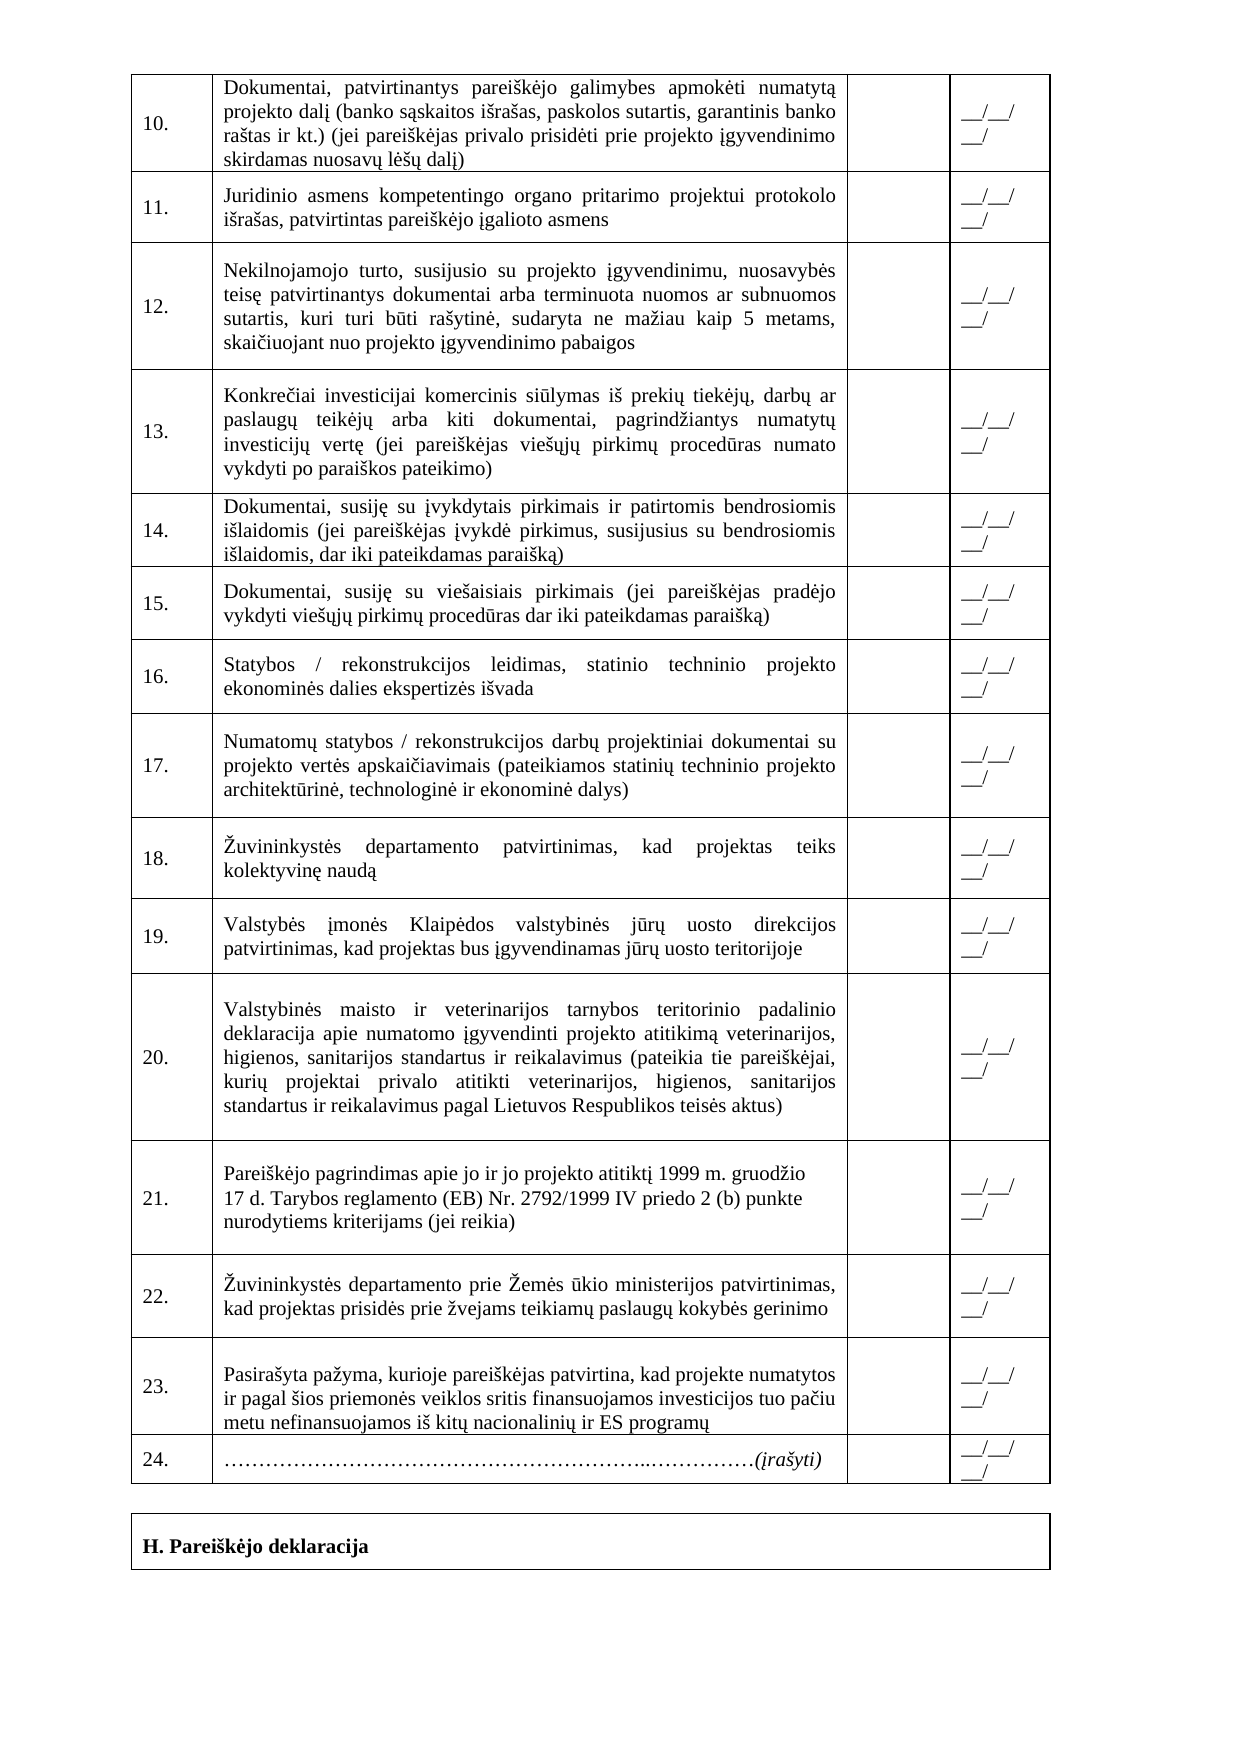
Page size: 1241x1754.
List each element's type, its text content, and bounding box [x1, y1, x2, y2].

table_cell 24. [132, 1435, 212, 1483]
table_cell __/__/__/ [951, 567, 1049, 639]
table_cell [848, 1255, 949, 1337]
table_cell [848, 714, 949, 817]
table_cell 17. [132, 714, 212, 817]
table_cell Juridinio asmens kompetentingo organo pritarimo projektui protokolo išrašas, patvirtintas pareiškėjo įgalioto asmens [213, 172, 847, 242]
table_cell 19. [132, 899, 212, 972]
table_cell [848, 494, 949, 566]
table_cell [848, 370, 949, 493]
table_cell __/__/__/ [951, 818, 1049, 898]
table_cell Konkrečiai investicijai komercinis siūlymas iš prekių tiekėjų, darbų ar paslaugų teikėjų arba kiti dokumentai, pagrindžiantys numatytų investicijų vertę (jei pareiškėjas viešųjų pirkimų procedūras numato vykdyti po paraiškos pateikimo) [213, 370, 847, 493]
table_cell Dokumentai, patvirtinantys pareiškėjo galimybes apmokėti numatytą projekto dalį (banko sąskaitos išrašas, paskolos sutartis, garantinis banko raštas ir kt.) (jei pareiškėjas privalo prisidėti prie projekto įgyvendinimo skirdamas nuosavų lėšų dalį) [213, 75, 847, 171]
table_cell 13. [132, 370, 212, 493]
table_cell Numatomų statybos / rekonstrukcijos darbų projektiniai dokumentai su projekto vertės apskaičiavimais (pateikiamos statinių techninio projekto architektūrinė, technologinė ir ekonominė dalys) [213, 714, 847, 817]
table_cell 12. [132, 243, 212, 369]
table_cell [848, 172, 949, 242]
table_cell [848, 1141, 949, 1254]
table_cell __/__/__/ [951, 370, 1049, 493]
table_cell 16. [132, 640, 212, 712]
table_cell __/__/__/ [951, 714, 1049, 817]
table_cell __/__/__/ [951, 243, 1049, 369]
table_cell __/__/__/ [951, 1338, 1049, 1434]
table_cell 23. [132, 1338, 212, 1434]
table_cell ……………………………………………………..……………(įrašyti) [213, 1435, 847, 1483]
table_cell 20. [132, 974, 212, 1140]
table_cell [848, 75, 949, 171]
table_cell 18. [132, 818, 212, 898]
table_cell [848, 1435, 949, 1483]
table_cell 14. [132, 494, 212, 566]
table_cell [848, 640, 949, 712]
table_cell __/__/__/ [951, 1435, 1049, 1483]
table_cell Dokumentai, susiję su įvykdytais pirkimais ir patirtomis bendrosiomis išlaidomis (jei pareiškėjas įvykdė pirkimus, susijusius su bendrosiomis išlaidomis, dar iki pateikdamas paraišką) [213, 494, 847, 566]
table_cell Nekilnojamojo turto, susijusio su projekto įgyvendinimu, nuosavybės teisę patvirtinantys dokumentai arba terminuota nuomos ar subnuomos sutartis, kuri turi būti rašytinė, sudaryta ne mažiau kaip 5 metams, skaičiuojant nuo projekto įgyvendinimo pabaigos [213, 243, 847, 369]
table_cell __/__/__/ [951, 899, 1049, 972]
table_cell __/__/__/ [951, 1141, 1049, 1254]
table_cell Dokumentai, susiję su viešaisiais pirkimais (jei pareiškėjas pradėjo vykdyti viešųjų pirkimų procedūras dar iki pateikdamas paraišką) [213, 567, 847, 639]
table_cell Pareiškėjo pagrindimas apie jo ir jo projekto atitiktį 1999 m. gruodžio 17 d. Tarybos reglamento (EB) Nr. 2792/1999 IV priedo 2 (b) punkte nurodytiems kriterijams (jei reikia) [213, 1141, 847, 1254]
table_cell 22. [132, 1255, 212, 1337]
table_cell Žuvininkystės departamento prie Žemės ūkio ministerijos patvirtinimas, kad projektas prisidės prie žvejams teikiamų paslaugų kokybės gerinimo [213, 1255, 847, 1337]
table_cell [848, 818, 949, 898]
table_cell 11. [132, 172, 212, 242]
table_cell Statybos / rekonstrukcijos leidimas, statinio techninio projekto ekonominės dalies ekspertizės išvada [213, 640, 847, 712]
table_cell 10. [132, 75, 212, 171]
table_cell __/__/__/ [951, 494, 1049, 566]
table_cell __/__/__/ [951, 974, 1049, 1140]
table_cell [848, 899, 949, 972]
table_cell Valstybės įmonės Klaipėdos valstybinės jūrų uosto direkcijos patvirtinimas, kad projektas bus įgyvendinamas jūrų uosto teritorijoje [213, 899, 847, 972]
table_cell [848, 567, 949, 639]
table_cell Valstybinės maisto ir veterinarijos tarnybos teritorinio padalinio deklaracija apie numatomo įgyvendinti projekto atitikimą veterinarijos, higienos, sanitarijos standartus ir reikalavimus (pateikia tie pareiškėjai, kurių projektai privalo atitikti veterinarijos, higienos, sanitarijos standartus ir reikalavimus pagal Lietuvos Respublikos teisės aktus) [213, 974, 847, 1140]
table_header H. Pareiškėjo deklaracija [132, 1514, 1049, 1569]
table_cell [848, 974, 949, 1140]
table_cell __/__/__/ [951, 172, 1049, 242]
table_cell __/__/__/ [951, 640, 1049, 712]
table_cell __/__/__/ [951, 1255, 1049, 1337]
table_cell Žuvininkystės departamento patvirtinimas, kad projektas teiks kolektyvinę naudą [213, 818, 847, 898]
table_cell [848, 1338, 949, 1434]
table_cell 15. [132, 567, 212, 639]
table_cell [848, 243, 949, 369]
table_cell Pasirašyta pažyma, kurioje pareiškėjas patvirtina, kad projekte numatytos ir pagal šios priemonės veiklos sritis finansuojamos investicijos tuo pačiu metu nefinansuojamos iš kitų nacionalinių ir ES programų [213, 1338, 847, 1434]
table_cell __/__/__/ [951, 75, 1049, 171]
table_cell 21. [132, 1141, 212, 1254]
